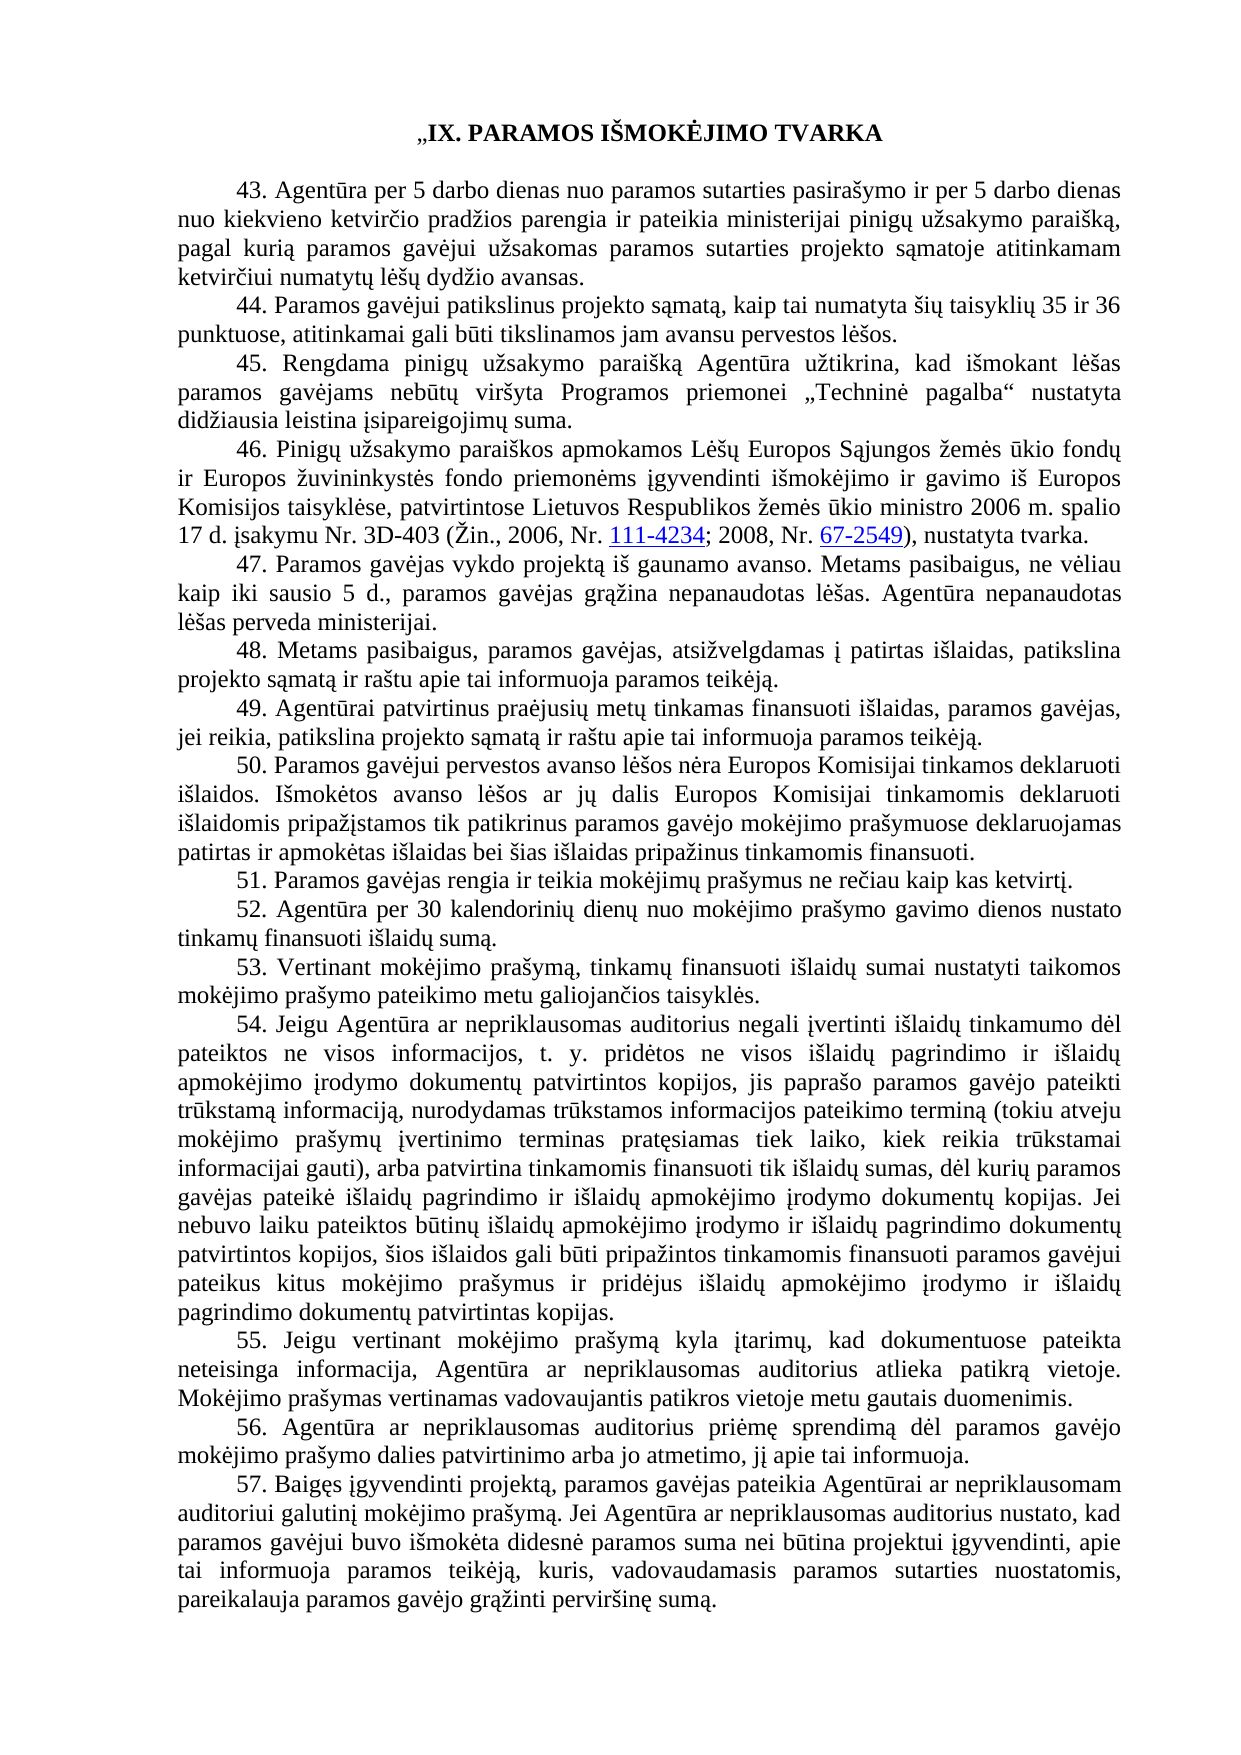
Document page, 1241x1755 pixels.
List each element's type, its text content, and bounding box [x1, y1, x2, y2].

text 49. Agentūrai patvirtinus praėjusių metų tinkamas finansuoti išlaidas, paramos gavėjas, jei reikia, patikslina projekto sąmatą ir raštu apie tai informuoja paramos teikėją. [177, 693, 1122, 751]
text 55. Jeigu vertinant mokėjimo prašymą kyla įtarimų, kad dokumentuose pateikta neteisinga informacija, Agentūra ar nepriklausomas auditorius atlieka patikrą vietoje. Mokėjimo prašymas vertinamas vadovaujantis patikros vietoje metu gautais duomenimis. [177, 1326, 1122, 1412]
text „IX. PARAMOS IŠMOKĖJIMO TVARKA [177, 118, 1122, 147]
text 51. Paramos gavėjas rengia ir teikia mokėjimų prašymus ne rečiau kaip kas ketvirtį. [177, 866, 1122, 894]
text 43. Agentūra per 5 darbo dienas nuo paramos sutarties pasirašymo ir per 5 darbo dienas nuo kiekvieno ketvirčio pradžios parengia ir pateikia ministerijai pinigų užsakymo paraišką, pagal kurią paramos gavėjui užsakomas paramos sutarties projekto sąmatoje atitinkamam ketvirčiui numatytų lėšų dydžio avansas. [177, 176, 1122, 291]
text 46. Pinigų užsakymo paraiškos apmokamos Lėšų Europos Sąjungos žemės ūkio fondų ir Europos žuvininkystės fondo priemonėms įgyvendinti išmokėjimo ir gavimo iš Europos Komisijos taisyklėse, patvirtintose Lietuvos Respublikos žemės ūkio ministro 2006 m. spalio 17 d. įsakymu Nr. 3D-403 (Žin., 2006, Nr. 111-4234; 2008, Nr. 67-2549), nustatyta tvarka. [177, 434, 1122, 549]
text 47. Paramos gavėjas vykdo projektą iš gaunamo avanso. Metams pasibaigus, ne vėliau kaip iki sausio 5 d., paramos gavėjas grąžina nepanaudotas lėšas. Agentūra nepanaudotas lėšas perveda ministerijai. [177, 549, 1122, 636]
text 44. Paramos gavėjui patikslinus projekto sąmatą, kaip tai numatyta šių taisyklių 35 ir 36 punktuose, atitinkamai gali būti tikslinamos jam avansu pervestos lėšos. [177, 291, 1122, 348]
text 52. Agentūra per 30 kalendorinių dienų nuo mokėjimo prašymo gavimo dienos nustato tinkamų finansuoti išlaidų sumą. [177, 894, 1122, 952]
text 45. Rengdama pinigų užsakymo paraišką Agentūra užtikrina, kad išmokant lėšas paramos gavėjams nebūtų viršyta Programos priemonei „Techninė pagalba“ nustatyta didžiausia leistina įsipareigojimų suma. [177, 348, 1122, 434]
text 56. Agentūra ar nepriklausomas auditorius priėmę sprendimą dėl paramos gavėjo mokėjimo prašymo dalies patvirtinimo arba jo atmetimo, jį apie tai informuoja. [177, 1412, 1122, 1469]
text 53. Vertinant mokėjimo prašymą, tinkamų finansuoti išlaidų sumai nustatyti taikomos mokėjimo prašymo pateikimo metu galiojančios taisyklės. [177, 952, 1122, 1009]
text 48. Metams pasibaigus, paramos gavėjas, atsižvelgdamas į patirtas išlaidas, patikslina projekto sąmatą ir raštu apie tai informuoja paramos teikėją. [177, 636, 1122, 693]
text 54. Jeigu Agentūra ar nepriklausomas auditorius negali įvertinti išlaidų tinkamumo dėl pateiktos ne visos informacijos, t. y. pridėtos ne visos išlaidų pagrindimo ir išlaidų apmokėjimo įrodymo dokumentų patvirtintos kopijos, jis paprašo paramos gavėjo pateikti trūkstamą informaciją, nurodydamas trūkstamos informacijos pateikimo terminą (tokiu atveju mokėjimo prašymų įvertinimo terminas pratęsiamas tiek laiko, kiek reikia trūkstamai informacijai gauti), arba patvirtina tinkamomis finansuoti tik išlaidų sumas, dėl kurių paramos gavėjas pateikė išlaidų pagrindimo ir išlaidų apmokėjimo įrodymo dokumentų kopijas. Jei nebuvo laiku pateiktos būtinų išlaidų apmokėjimo įrodymo ir išlaidų pagrindimo dokumentų patvirtintos kopijos, šios išlaidos gali būti pripažintos tinkamomis finansuoti paramos gavėjui pateikus kitus mokėjimo prašymus ir pridėjus išlaidų apmokėjimo įrodymo ir išlaidų pagrindimo dokumentų patvirtintas kopijas. [177, 1009, 1122, 1326]
text 50. Paramos gavėjui pervestos avanso lėšos nėra Europos Komisijai tinkamos deklaruoti išlaidos. Išmokėtos avanso lėšos ar jų dalis Europos Komisijai tinkamomis deklaruoti išlaidomis pripažįstamos tik patikrinus paramos gavėjo mokėjimo prašymuose deklaruojamas patirtas ir apmokėtas išlaidas bei šias išlaidas pripažinus tinkamomis finansuoti. [177, 751, 1122, 866]
text 57. Baigęs įgyvendinti projektą, paramos gavėjas pateikia Agentūrai ar nepriklausomam auditoriui galutinį mokėjimo prašymą. Jei Agentūra ar nepriklausomas auditorius nustato, kad paramos gavėjui buvo išmokėta didesnė paramos suma nei būtina projektui įgyvendinti, apie tai informuoja paramos teikėją, kuris, vadovaudamasis paramos sutarties nuostatomis, pareikalauja paramos gavėjo grąžinti perviršinę sumą. [177, 1469, 1122, 1613]
